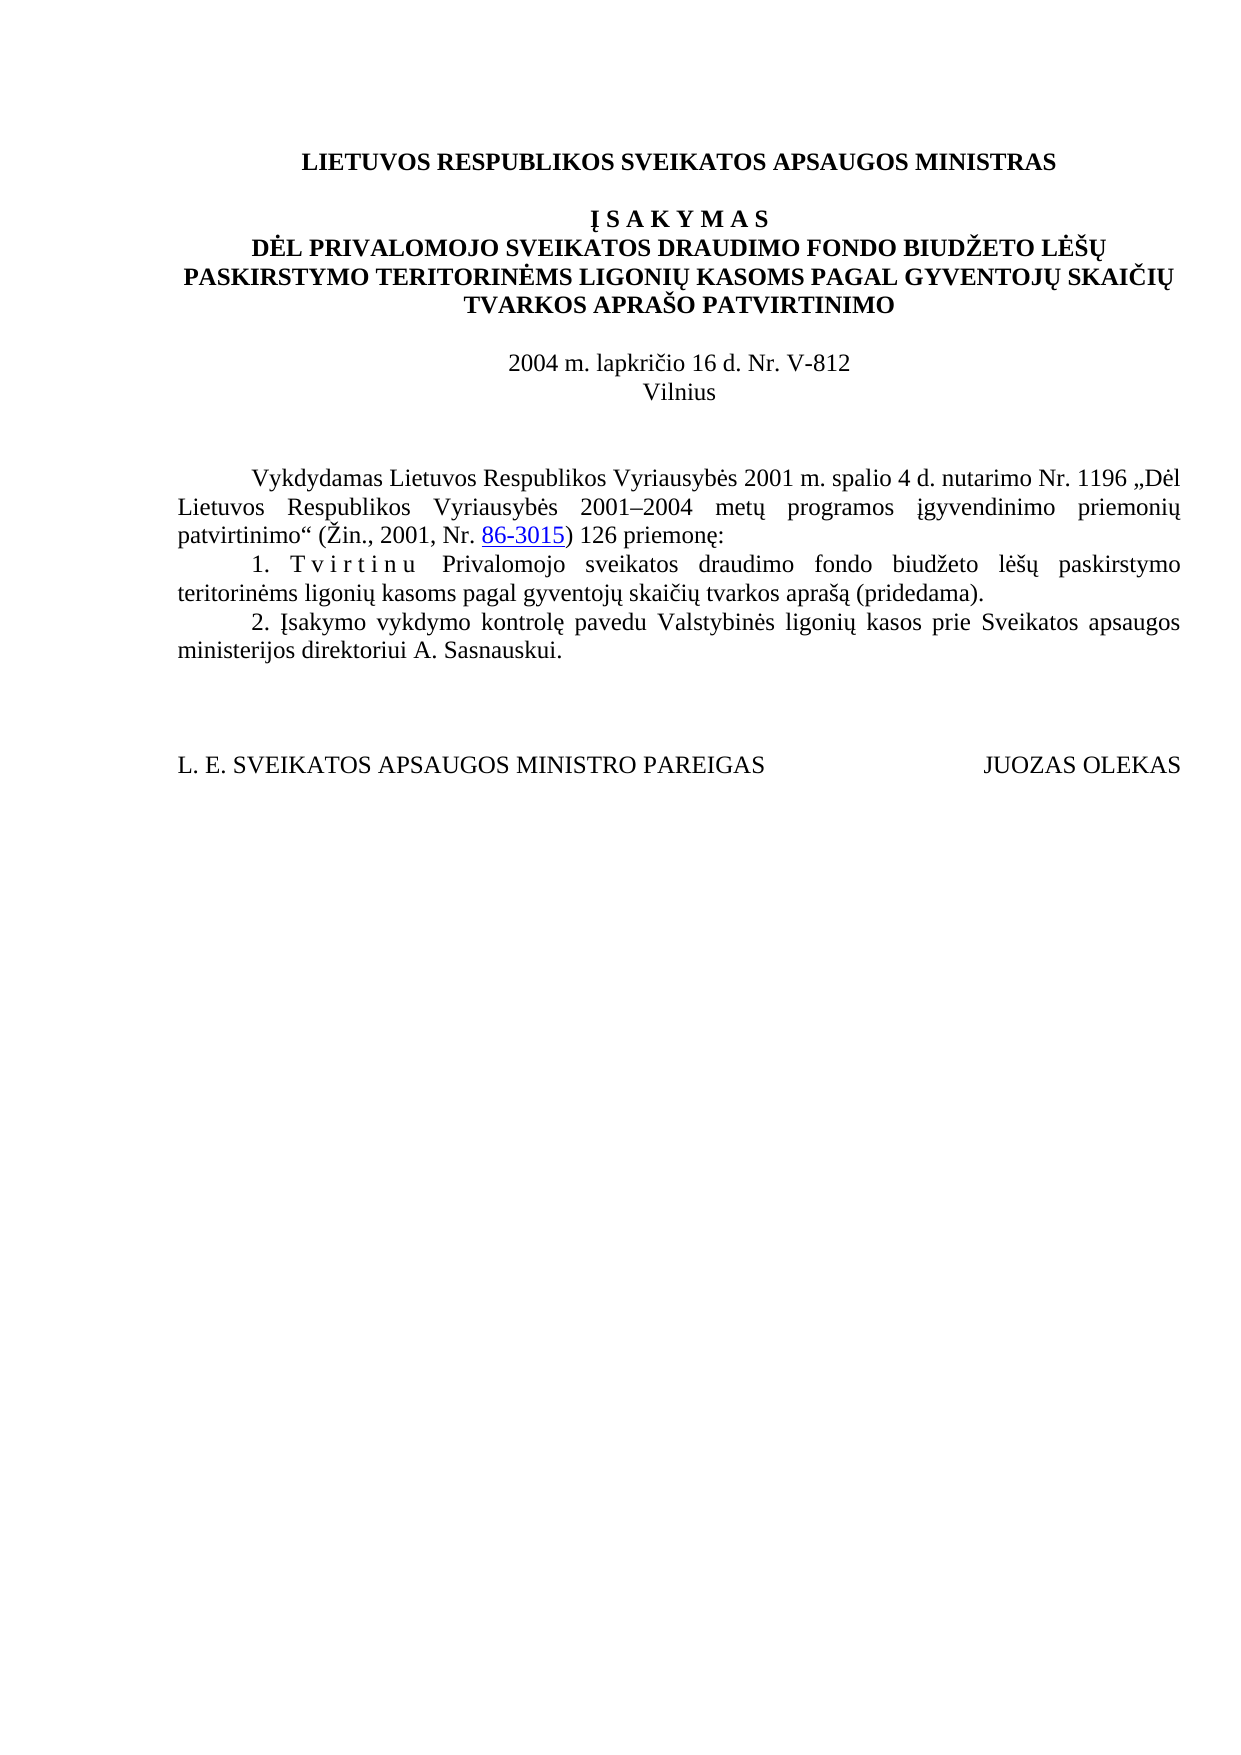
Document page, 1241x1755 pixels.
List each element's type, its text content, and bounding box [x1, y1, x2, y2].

text 1. Tvirtinu Privalomojo sveikatos draudimo fondo biudžeto lėšų paskirstymo teritorinėms ligonių kasoms pagal gyventojų skaičių tvarkos aprašą (pridedama). [177, 549, 1181, 607]
text 2. Įsakymo vykdymo kontrolę pavedu Valstybinės ligonių kasos prie Sveikatos apsaugos ministerijos direktoriui A. Sasnauskui. [177, 607, 1181, 664]
text Vilnius [177, 377, 1181, 406]
text L. E. SVEIKATOS APSAUGOS MINISTRO pareigas JUOZAS OLEKAS [177, 751, 1181, 779]
text Vykdydamas Lietuvos Respublikos Vyriausybės 2001 m. spalio 4 d. nutarimo Nr. 1196 „Dėl Lietuvos Respublikos Vyriausybės 2001–2004 metų programos įgyvendinimo priemonių patvirtinimo“ (Žin., 2001, Nr. 86-3015) 126 priemonę: [177, 463, 1181, 549]
text LIETUVOS RESPUBLIKOS SVEIKATOS APSAUGOS MINISTRAS [177, 147, 1181, 176]
text 2004 m. lapkričio 16 d. Nr. V-812 [177, 348, 1181, 377]
text DĖL PRIVALOMOJO SVEIKATOS DRAUDIMO FONDO BIUDŽETO LĖŠŲ PASKIRSTYMO TERITORINĖMS LIGONIŲ KASOMS PAGAL GYVENTOJŲ SKAIČIŲ TVARKOS APRAŠO PATVIRTINIMO [177, 233, 1181, 319]
text Į S A K Y M A S [177, 204, 1181, 233]
